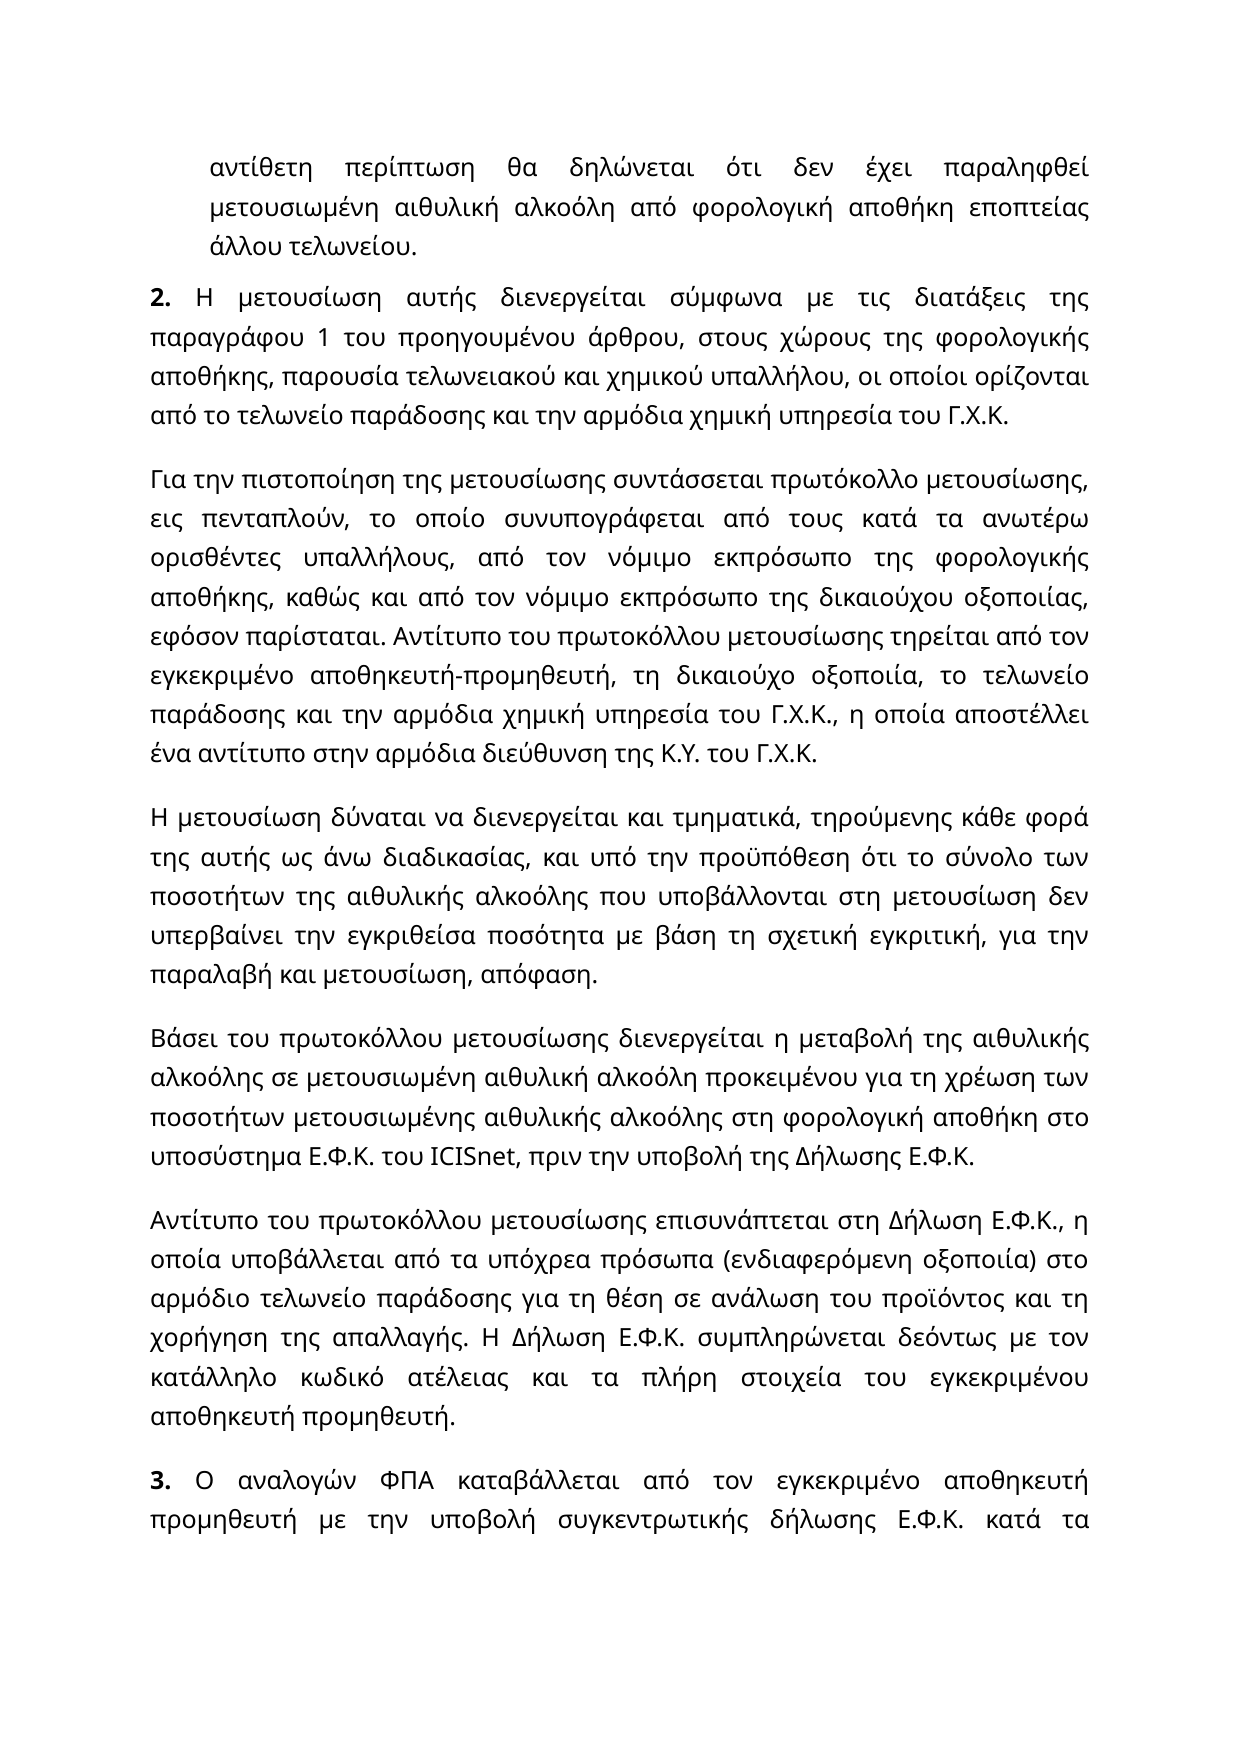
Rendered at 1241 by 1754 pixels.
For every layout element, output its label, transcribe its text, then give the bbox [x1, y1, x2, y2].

text 3. Ο αναλογών ΦΠΑ καταβάλλεται από τον εγκεκριμένο αποθηκευτή προμηθευτή με την υποβολή συγκεντρωτικής δήλωσης Ε.Φ.Κ. κατά τα [150, 1462, 1090, 1536]
text Αντίτυπο του πρωτοκόλλου μετουσίωσης επισυνάπτεται στη Δήλωση Ε.Φ.Κ., η οποία υποβάλλεται από τα υπόχρεα πρόσωπα (ενδιαφερόμενη οξοποιία) στο αρμόδιο τελωνείο παράδοσης για τη θέση σε ανάλωση του προϊόντος και τη χορήγηση της απαλλαγής. Η Δήλωση Ε.Φ.Κ. συμπληρώνεται δεόντως με τον κατάλληλο κωδικό ατέλειας και τα πλήρη στοιχεία του εγκεκριμένου αποθηκευτή προμηθευτή. [150, 1202, 1090, 1432]
list αντίθετη περίπτωση θα δηλώνεται ότι δεν έχει παραληφθεί μετουσιωμένη αιθυλική αλκοόλη από φορολογική αποθήκη εποπτείας άλλου τελωνείου. [150, 150, 1090, 262]
text 2. Η μετουσίωση αυτής διενεργείται σύμφωνα με τις διατάξεις της παραγράφου 1 του προηγουμένου άρθρου, στους χώρους της φορολογικής αποθήκης, παρουσία τελωνειακού και χημικού υπαλλήλου, οι οποίοι ορίζονται από το τελωνείο παράδοσης και την αρμόδια χημική υπηρεσία του Γ.Χ.Κ. [150, 280, 1090, 432]
text Για την πιστοποίηση της μετουσίωσης συντάσσεται πρωτόκολλο μετουσίωσης, εις πενταπλούν, το οποίο συνυπογράφεται από τους κατά τα ανωτέρω ορισθέντες υπαλλήλους, από τον νόμιμο εκπρόσωπο της φορολογικής αποθήκης, καθώς και από τον νόμιμο εκπρόσωπο της δικαιούχου οξοποιίας, εφόσον παρίσταται. Αντίτυπο του πρωτοκόλλου μετουσίωσης τηρείται από τον εγκεκριμένο αποθηκευτή-προμηθευτή, τη δικαιούχο οξοποιία, το τελωνείο παράδοσης και την αρμόδια χημική υπηρεσία του Γ.Χ.Κ., η οποία αποστέλλει ένα αντίτυπο στην αρμόδια διεύθυνση της Κ.Υ. του Γ.Χ.Κ. [150, 462, 1090, 770]
text Βάσει του πρωτοκόλλου μετουσίωσης διενεργείται η μεταβολή της αιθυλικής αλκοόλης σε μετουσιωμένη αιθυλική αλκοόλη προκειμένου για τη χρέωση των ποσοτήτων μετουσιωμένης αιθυλικής αλκοόλης στη φορολογική αποθήκη στο υποσύστημα Ε.Φ.Κ. του ICISnet, πριν την υποβολή της Δήλωσης Ε.Φ.Κ. [150, 1021, 1090, 1172]
text Η μετουσίωση δύναται να διενεργείται και τμηματικά, τηρούμενης κάθε φορά της αυτής ως άνω διαδικασίας, και υπό την προϋπόθεση ότι το σύνολο των ποσοτήτων της αιθυλικής αλκοόλης που υποβάλλονται στη μετουσίωση δεν υπερβαίνει την εγκριθείσα ποσότητα με βάση τη σχετική εγκριτική, για την παραλαβή και μετουσίωση, απόφαση. [150, 800, 1090, 991]
